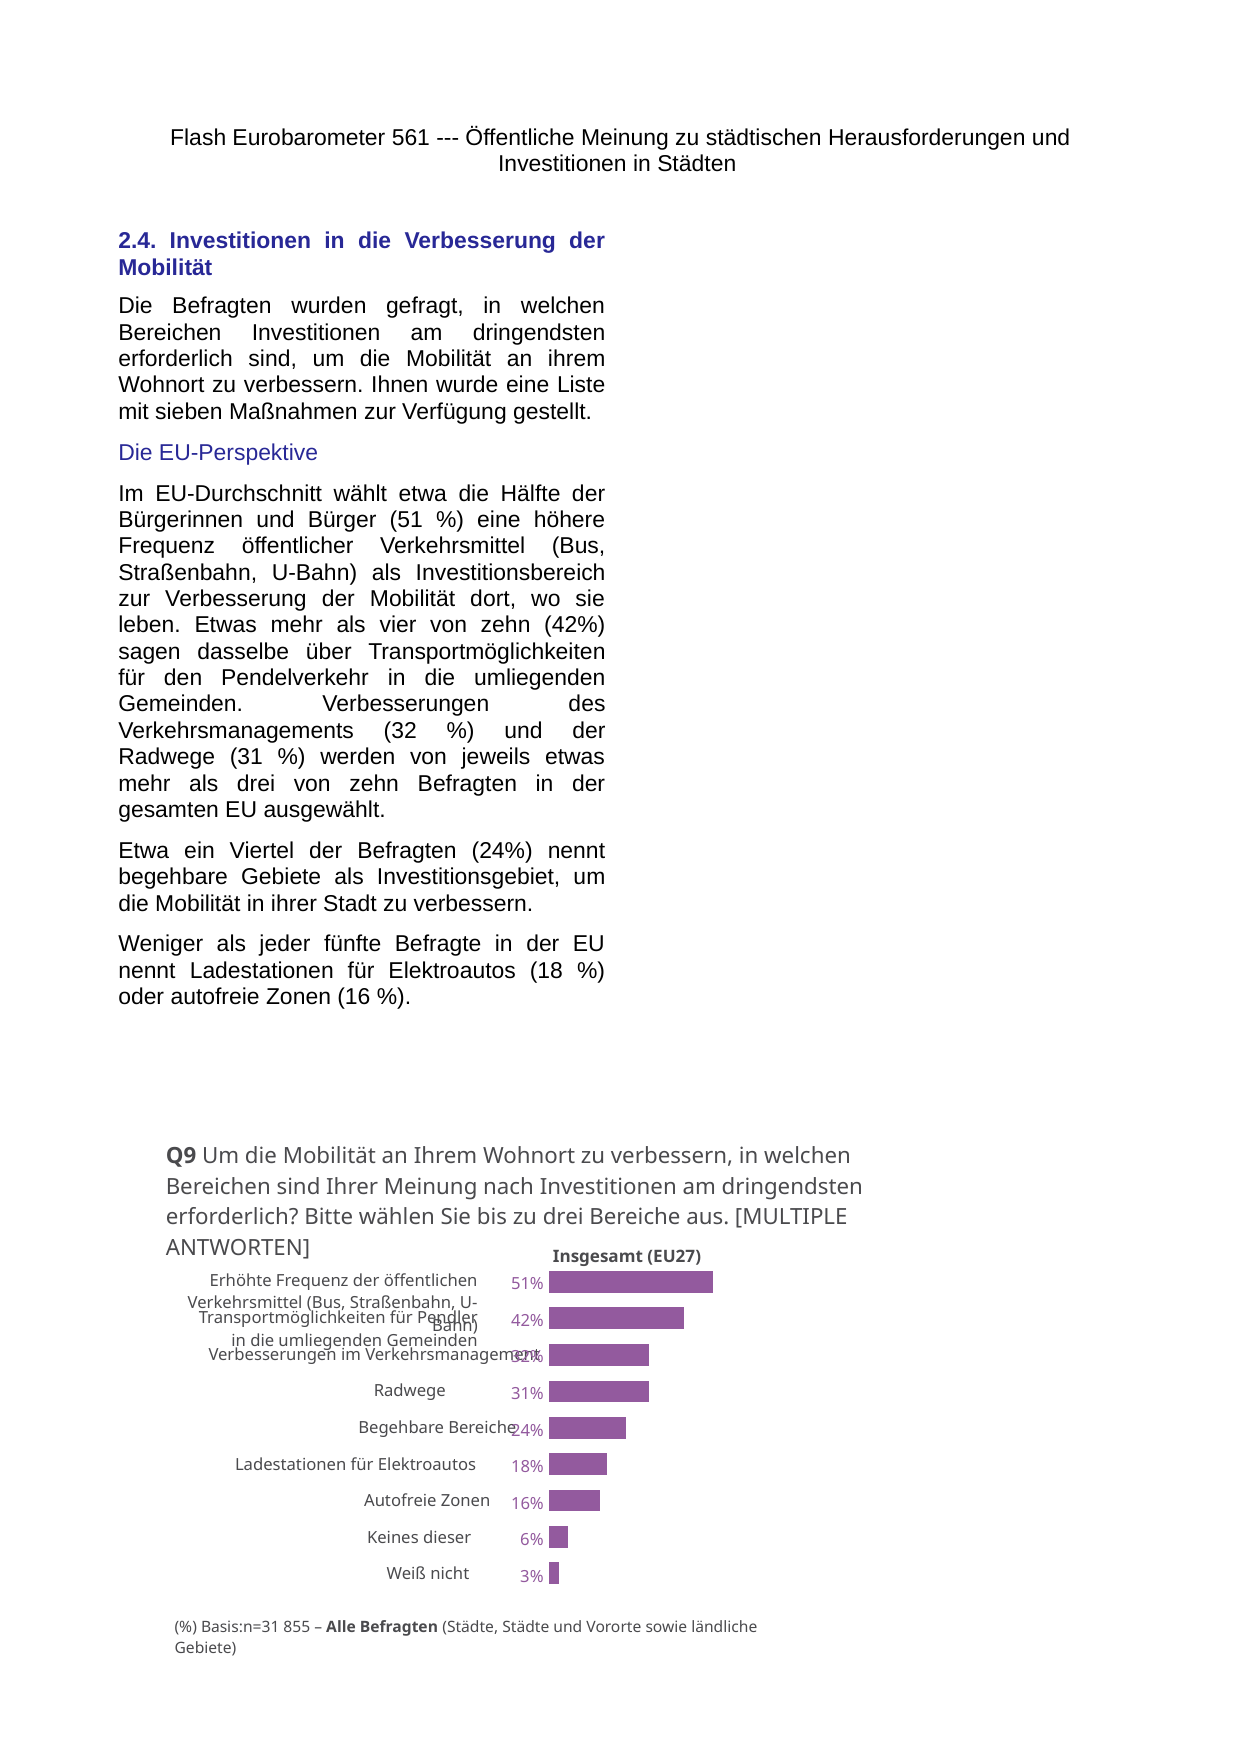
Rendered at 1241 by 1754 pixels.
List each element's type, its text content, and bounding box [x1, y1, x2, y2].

text Die Befragten wurden gefragt, in welchen Bereichen Investitionen am dringendsten erforderlich sind, um die Mobilität an ihrem Wohnort zu verbessern. Ihnen wurde eine Liste mit sieben Maßnahmen zur Verfügung gestellt. [118, 292, 605, 424]
subtitle 2.4. Investitionen in die Verbesserung der Mobilität [118, 227, 605, 280]
text Im EU-Durchschnitt wählt etwa die Hälfte der Bürgerinnen und Bürger (51 %) eine höhere Frequenz öffentlicher Verkehrsmittel (Bus, Straßenbahn, U-Bahn) als Investitionsbereich zur Verbesserung der Mobilität dort, wo sie leben. Etwas mehr als vier von zehn (42%) sagen dasselbe über Transportmöglichkeiten für den Pendelverkehr in die umliegenden Gemeinden. Verbesserungen des Verkehrsmanagements (32 %) und der Radwege (31 %) werden von jeweils etwas mehr als drei von zehn Befragten in der gesamten EU ausgewählt. [118, 479, 605, 822]
text Etwa ein Viertel der Befragten (24%) nennt begehbare Gebiete als Investitionsgebiet, um die Mobilität in ihrer Stadt zu verbessern. [118, 837, 605, 916]
text Weniger als jeder fünfte Befragte in der EU nennt Ladestationen für Elektroautos (18 %) oder autofreie Zonen (16 %). [118, 930, 605, 1009]
text Die EU-Perspektive [118, 439, 605, 465]
